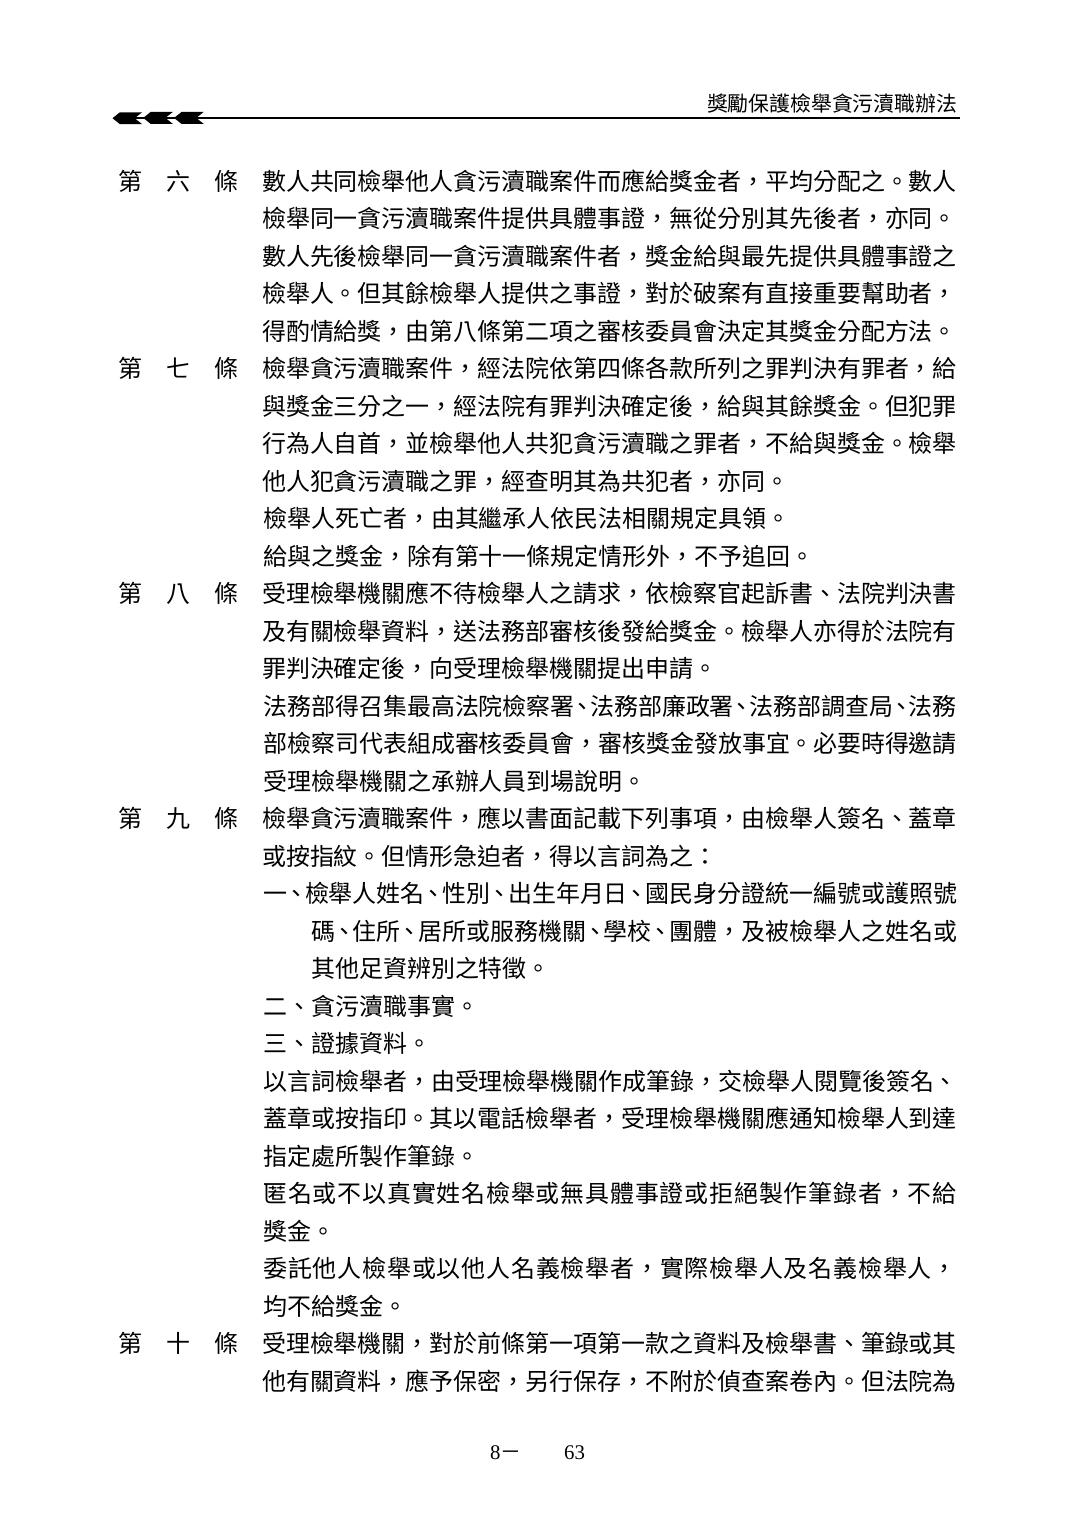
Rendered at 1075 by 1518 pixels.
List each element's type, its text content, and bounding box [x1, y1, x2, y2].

text 第 六 條 數人共同檢舉他人貪污瀆職案件而應給獎金者，平均分配之。數人檢舉同一貪污瀆職案件提供具體事證，無從分別其先後者，亦同。數人先後檢舉同一貪污瀆職案件者，獎金給與最先提供具體事證之檢舉人。但其餘檢舉人提供之事證，對於破案有直接重要幫助者，得酌情給獎，由第八條第二項之審核委員會決定其獎金分配方法。 [118, 161, 957, 348]
text 三、證據資料。 [263, 1023, 957, 1061]
text 法務部得召集最高法院檢察署、法務部廉政署、法務部調查局、法務部檢察司代表組成審核委員會，審核獎金發放事宜。必要時得邀請受理檢舉機關之承辦人員到場說明。 [263, 686, 957, 798]
text 給與之獎金，除有第十一條規定情形外，不予追回。 [263, 536, 957, 573]
text 檢舉人死亡者，由其繼承人依民法相關規定具領。 [263, 498, 957, 536]
text 一、檢舉人姓名、性別、出生年月日、國民身分證統一編號或護照號碼、住所、居所或服務機關、學校、團體，及被檢舉人之姓名或其他足資辨別之特徵。 [263, 873, 957, 986]
text 第 九 條 檢舉貪污瀆職案件，應以書面記載下列事項，由檢舉人簽名、蓋章或按指紋。但情形急迫者，得以言詞為之： [118, 798, 957, 873]
text 二、貪污瀆職事實。 [263, 986, 957, 1023]
text 匿名或不以真實姓名檢舉或無具體事證或拒絕製作筆錄者，不給獎金。 [263, 1173, 957, 1248]
text 委託他人檢舉或以他人名義檢舉者，實際檢舉人及名義檢舉人，均不給獎金。 [263, 1248, 957, 1323]
text 以言詞檢舉者，由受理檢舉機關作成筆錄，交檢舉人閱覽後簽名、蓋章或按指印。其以電話檢舉者，受理檢舉機關應通知檢舉人到達指定處所製作筆錄。 [263, 1061, 957, 1173]
text 第 十 條 受理檢舉機關，對於前條第一項第一款之資料及檢舉書、筆錄或其他有關資料，應予保密，另行保存，不附於偵查案卷內。但法院為 [118, 1323, 957, 1398]
text 第 八 條 受理檢舉機關應不待檢舉人之請求，依檢察官起訴書、法院判決書及有關檢舉資料，送法務部審核後發給獎金。檢舉人亦得於法院有罪判決確定後，向受理檢舉機關提出申請。 [118, 573, 957, 686]
text 第 七 條 檢舉貪污瀆職案件，經法院依第四條各款所列之罪判決有罪者，給與獎金三分之一，經法院有罪判決確定後，給與其餘獎金。但犯罪行為人自首，並檢舉他人共犯貪污瀆職之罪者，不給與獎金。檢舉他人犯貪污瀆職之罪，經查明其為共犯者，亦同。 [118, 348, 957, 498]
